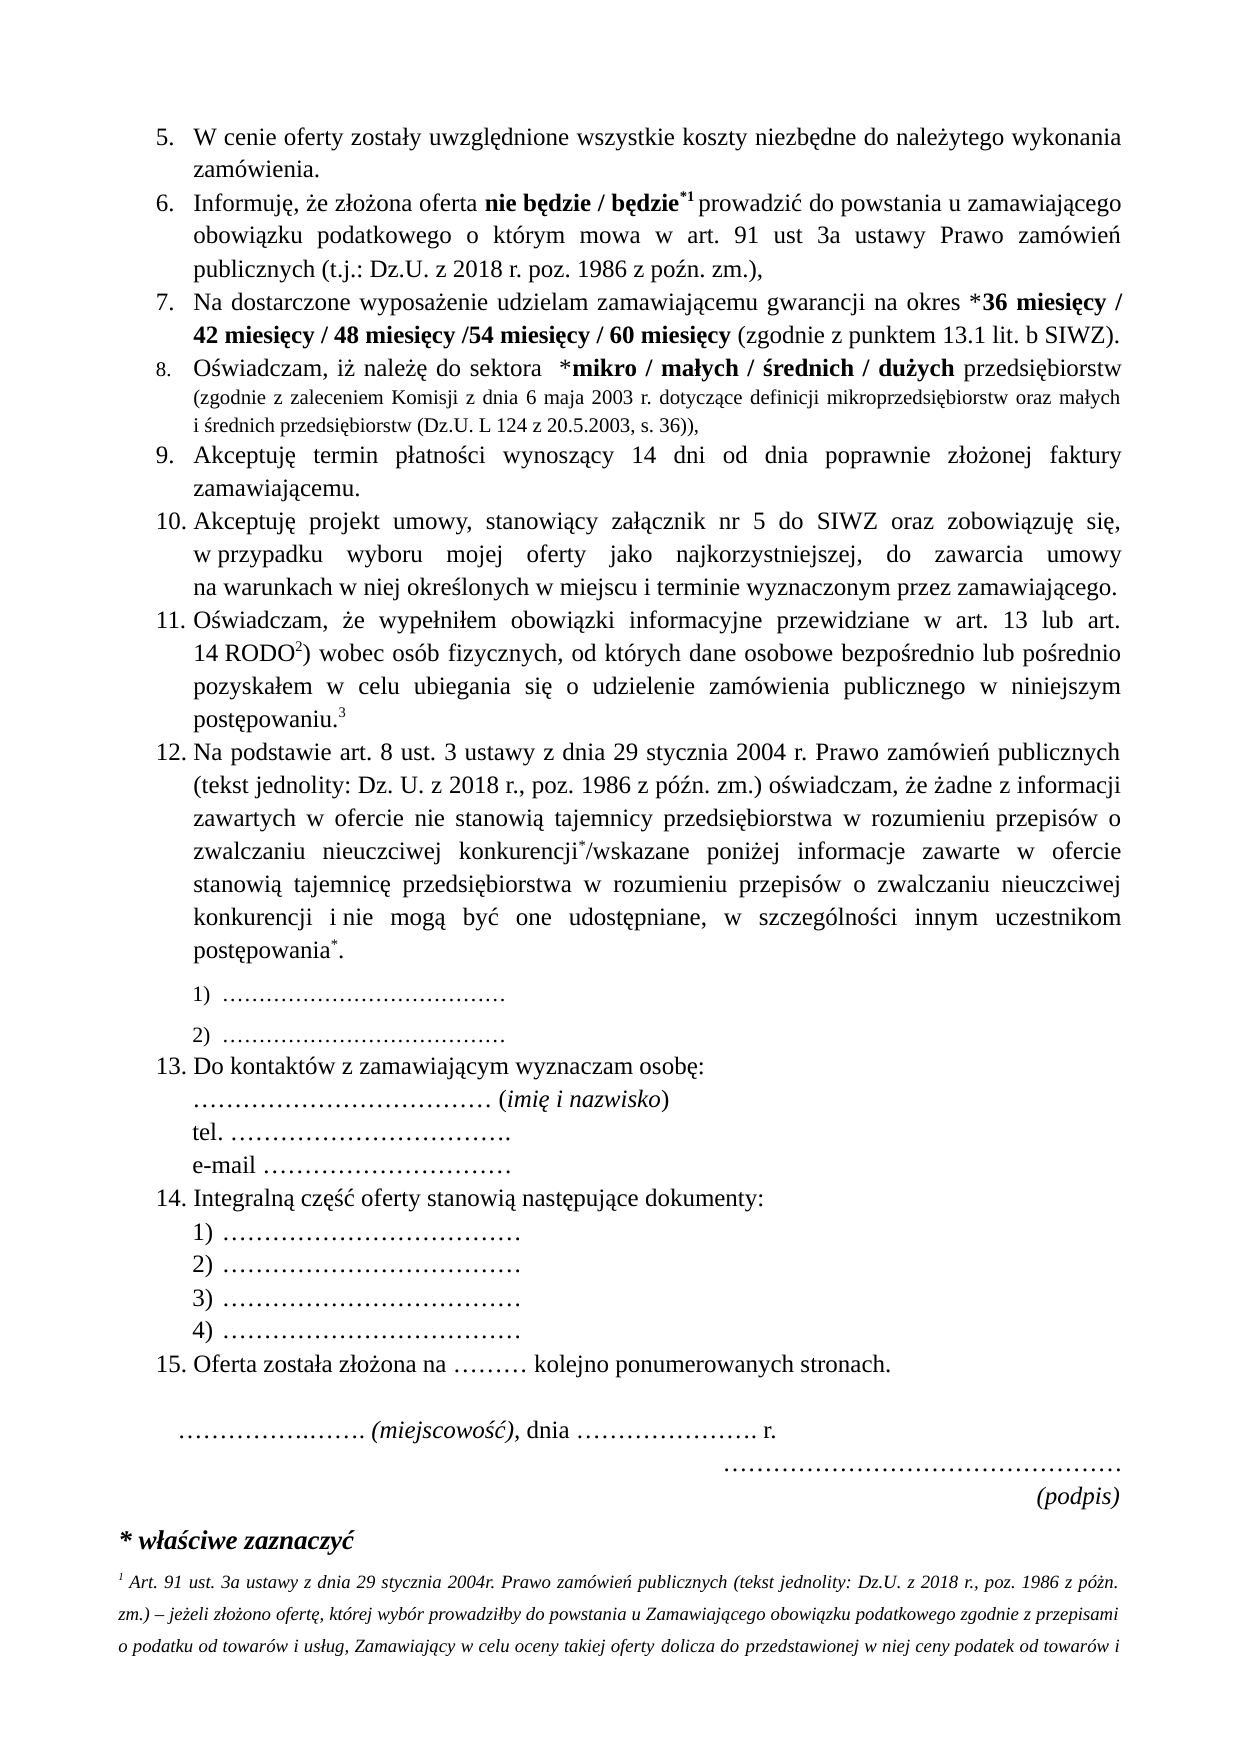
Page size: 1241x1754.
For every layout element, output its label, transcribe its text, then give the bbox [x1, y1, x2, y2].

list Na dostarczone wyposażenie udzielam zamawiającemu gwarancji na okres *36 miesięcy / 42 miesięcy / 48 miesięcy /54 miesięcy / 60 miesięcy (zgodnie z punktem 13.1 lit. b SIWZ). [156, 287, 1122, 348]
list Na podstawie art. 8 ust. 3 ustawy z dnia 29 stycznia 2004 r. Prawo zamówień publicznych (tekst jednolity: Dz. U. z 2018 r., poz. 1986 z późn. zm.) oświadczam, że żadne z informacji zawartych w ofercie nie stanowią tajemnicy przedsiębiorstwa w rozumieniu przepisów o zwalczaniu nieuczciwej konkurencji*/wskazane poniżej informacje zawarte w ofercie stanowią tajemnicę przedsiębiorstwa w rozumieniu przepisów o zwalczaniu nieuczciwej konkurencji i nie mogą być one udostępniane, w szczególności innym uczestnikom postępowania*. [156, 737, 1122, 964]
text tel. ……………………………. [192, 1117, 1122, 1146]
list Informuję, że złożona oferta nie będzie / będzie*1 prowadzić do powstania u zamawiającego obowiązku podatkowego o którym mowa w art. 91 ust 3a ustawy Prawo zamówień publicznych (t.j.: Dz.U. z 2018 r. poz. 1986 z poźn. zm.), [156, 188, 1122, 282]
list ………………………………… [192, 1022, 1122, 1048]
list W cenie oferty zostały uwzględnione wszystkie koszty niezbędne do należytego wykonania zamówienia. [156, 122, 1122, 183]
list ………………………………… [192, 981, 1122, 1006]
list ……………………………… [192, 1249, 1122, 1278]
text * właściwe zaznaczyć [118, 1524, 1122, 1555]
text (podpis) [162, 1481, 1122, 1509]
list ……………………………… [192, 1217, 1122, 1245]
text ………………………………………… [162, 1448, 1122, 1476]
list Akceptuję termin płatności wynoszący 14 dni od dnia poprawnie złożonej faktury zamawiającemu. [156, 440, 1122, 502]
text 1 Art. 91 ust. 3a ustawy z dnia 29 stycznia 2004r. Prawo zamówień publicznych (tekst jednolity: Dz.U. z 2018 r., poz. 1986 z póżn. zm.) – jeżeli złożono ofertę, której wybór prowadziłby do powstania u Zamawiającego obowiązku podatkowego zgodnie z przepisami o podatku od towarów i usług, Zamawiający w celu oceny takiej oferty dolicza do przedstawionej w niej ceny podatek od towarów i [118, 1571, 1122, 1657]
text e-mail ………………………… [192, 1151, 1122, 1179]
list Akceptuję projekt umowy, stanowiący załącznik nr 5 do SIWZ oraz zobowiązuję się, w przypadku wyboru mojej oferty jako najkorzystniejszej, do zawarcia umowy na warunkach w niej określonych w miejscu i terminie wyznaczonym przez zamawiającego. [156, 506, 1122, 601]
list Oświadczam, iż należę do sektora *mikro / małych / średnich / dużych przedsiębiorstw (zgodnie z zaleceniem Komisji z dnia 6 maja 2003 r. dotyczące definicji mikroprzedsiębiorstw oraz małych i średnich przedsiębiorstw (Dz.U. L 124 z 20.5.2003, s. 36)), [156, 353, 1122, 437]
list Do kontaktów z zamawiającym wyznaczam osobę: [156, 1051, 1122, 1080]
text …………….……. (miejscowość), dnia …………………. r. [177, 1415, 1122, 1443]
list Oświadczam, że wypełniłem obowiązki informacyjne przewidziane w art. 13 lub art. 14 RODO2) wobec osób fizycznych, od których dane osobowe bezpośrednio lub pośrednio pozyskałem w celu ubiegania się o udzielenie zamówienia publicznego w niniejszym postępowaniu.3 [156, 605, 1122, 733]
list Integralną część oferty stanowią następujące dokumenty: [156, 1183, 1122, 1212]
text ……………………………… (imię i nazwisko) [192, 1084, 1122, 1113]
list Oferta została złożona na ……… kolejno ponumerowanych stronach. [156, 1349, 1122, 1377]
list ……………………………… [192, 1283, 1122, 1311]
list ……………………………… [192, 1316, 1122, 1344]
